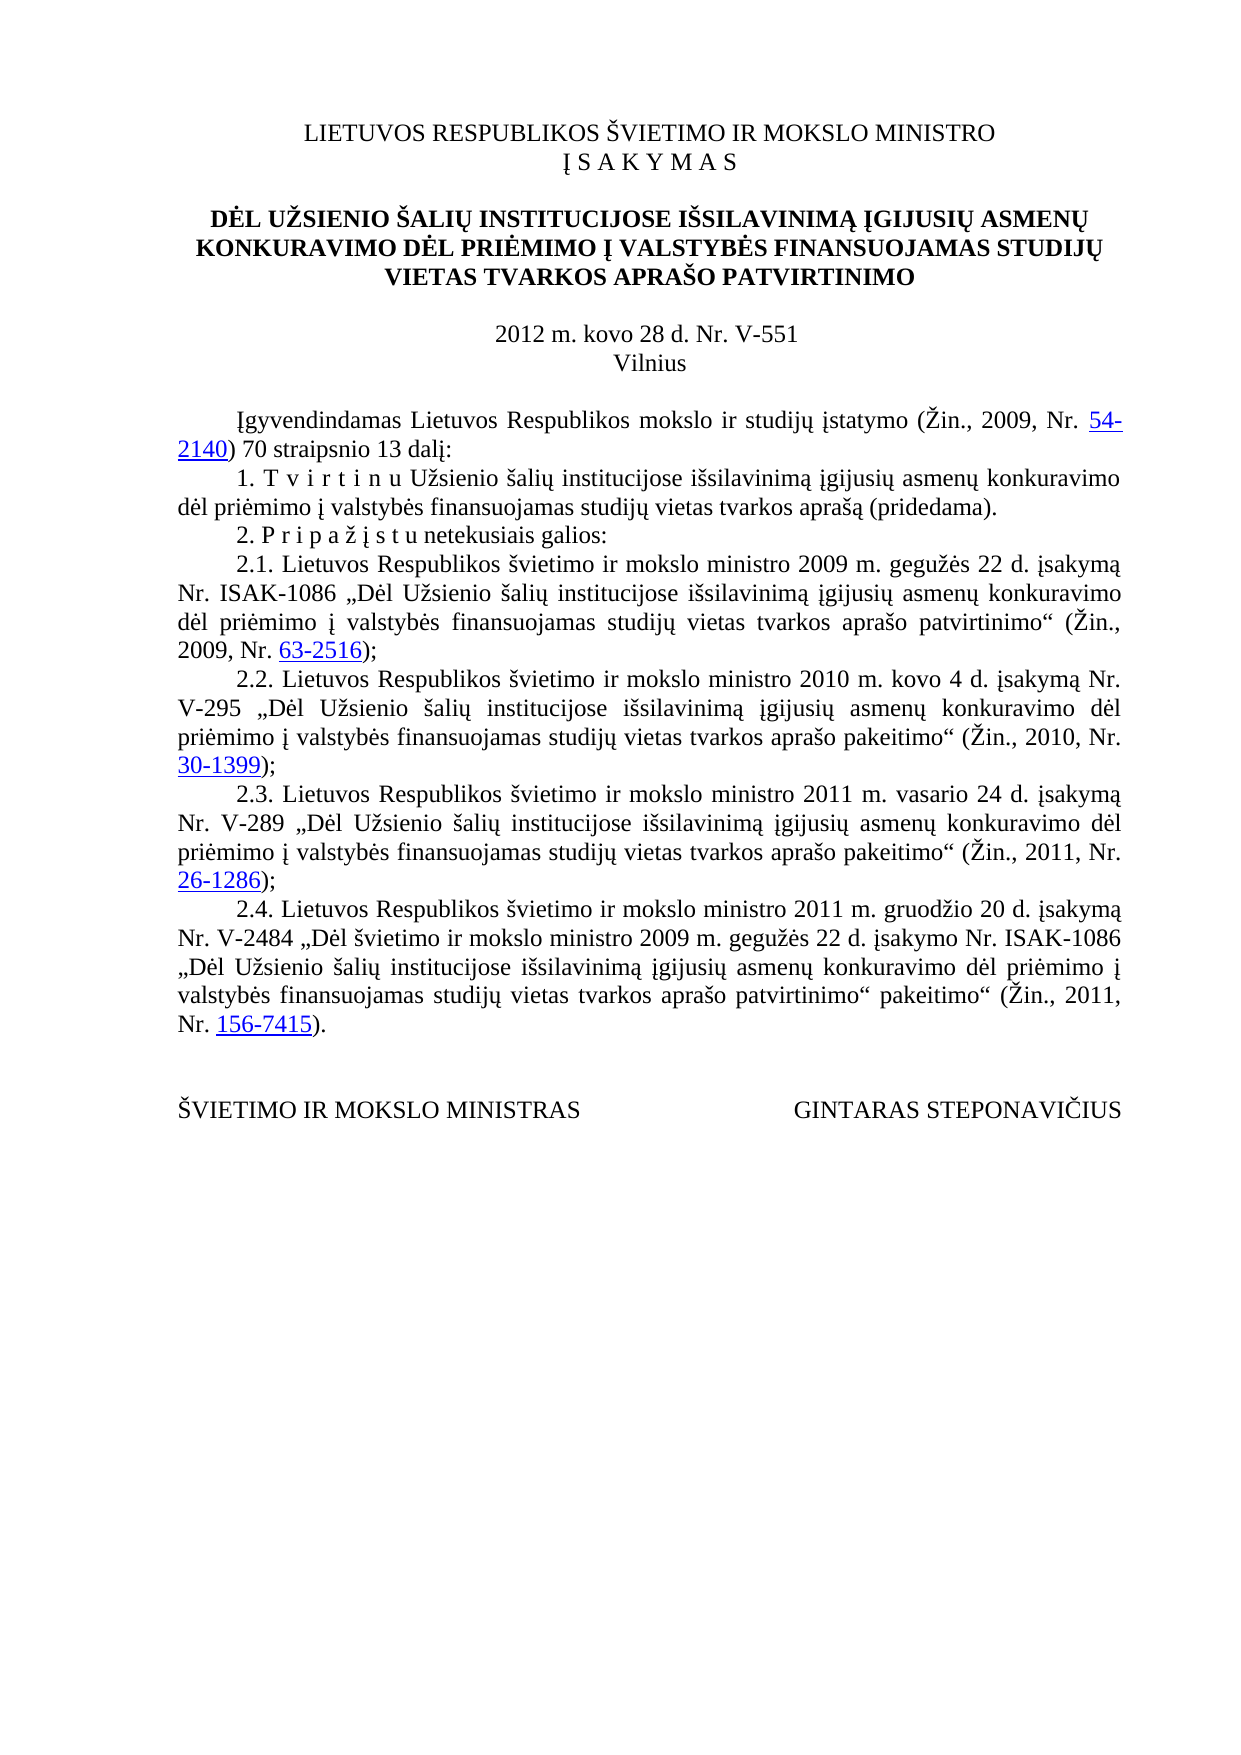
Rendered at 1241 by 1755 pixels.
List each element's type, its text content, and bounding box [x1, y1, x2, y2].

text 2.4. Lietuvos Respublikos švietimo ir mokslo ministro 2011 m. gruodžio 20 d. įsakymą Nr. V-2484 „Dėl švietimo ir mokslo ministro 2009 m. gegužės 22 d. įsakymo Nr. ISAK-1086 „Dėl Užsienio šalių institucijose išsilavinimą įgijusių asmenų konkuravimo dėl priėmimo į valstybės finansuojamas studijų vietas tvarkos aprašo patvirtinimo“ pakeitimo“ (Žin., 2011, Nr. 156-7415). [177, 894, 1122, 1038]
text Į S A K Y M A S [177, 147, 1122, 176]
text 2012 m. kovo 28 d. Nr. V-551 [177, 319, 1122, 348]
text 1. T v i r t i n u Užsienio šalių institucijose išsilavinimą įgijusių asmenų konkuravimo dėl priėmimo į valstybės finansuojamas studijų vietas tvarkos aprašą (pridedama). [177, 463, 1122, 521]
text 2.1. Lietuvos Respublikos švietimo ir mokslo ministro 2009 m. gegužės 22 d. įsakymą Nr. ISAK-1086 „Dėl Užsienio šalių institucijose išsilavinimą įgijusių asmenų konkuravimo dėl priėmimo į valstybės finansuojamas studijų vietas tvarkos aprašo patvirtinimo“ (Žin., 2009, Nr. 63-2516); [177, 549, 1122, 664]
text Švietimo ir mokslo ministras Gintaras Steponavičius [177, 1096, 1122, 1124]
text 2. P r i p a ž į s t u netekusiais galios: [177, 521, 1122, 549]
text 2.2. Lietuvos Respublikos švietimo ir mokslo ministro 2010 m. kovo 4 d. įsakymą Nr. V-295 „Dėl Užsienio šalių institucijose išsilavinimą įgijusių asmenų konkuravimo dėl priėmimo į valstybės finansuojamas studijų vietas tvarkos aprašo pakeitimo“ (Žin., 2010, Nr. 30-1399); [177, 664, 1122, 779]
text LIETUVOS RESPUBLIKOS ŠVIETIMO IR MOKSLO MINISTRO [177, 118, 1122, 147]
text DĖL UŽSIENIO ŠALIŲ INSTITUCIJOSE IŠSILAVINIMĄ ĮGIJUSIŲ ASMENŲ KONKURAVIMO DĖL PRIĖMIMO Į VALSTYBĖS FINANSUOJAMAS STUDIJŲ VIETAS TVARKOS APRAŠO PATVIRTINIMO [177, 204, 1122, 291]
text Vilnius [177, 348, 1122, 377]
text 2.3. Lietuvos Respublikos švietimo ir mokslo ministro 2011 m. vasario 24 d. įsakymą Nr. V-289 „Dėl Užsienio šalių institucijose išsilavinimą įgijusių asmenų konkuravimo dėl priėmimo į valstybės finansuojamas studijų vietas tvarkos aprašo pakeitimo“ (Žin., 2011, Nr. 26-1286); [177, 779, 1122, 894]
text Įgyvendindamas Lietuvos Respublikos mokslo ir studijų įstatymo (Žin., 2009, Nr. 54-2140) 70 straipsnio 13 dalį: [177, 406, 1122, 463]
